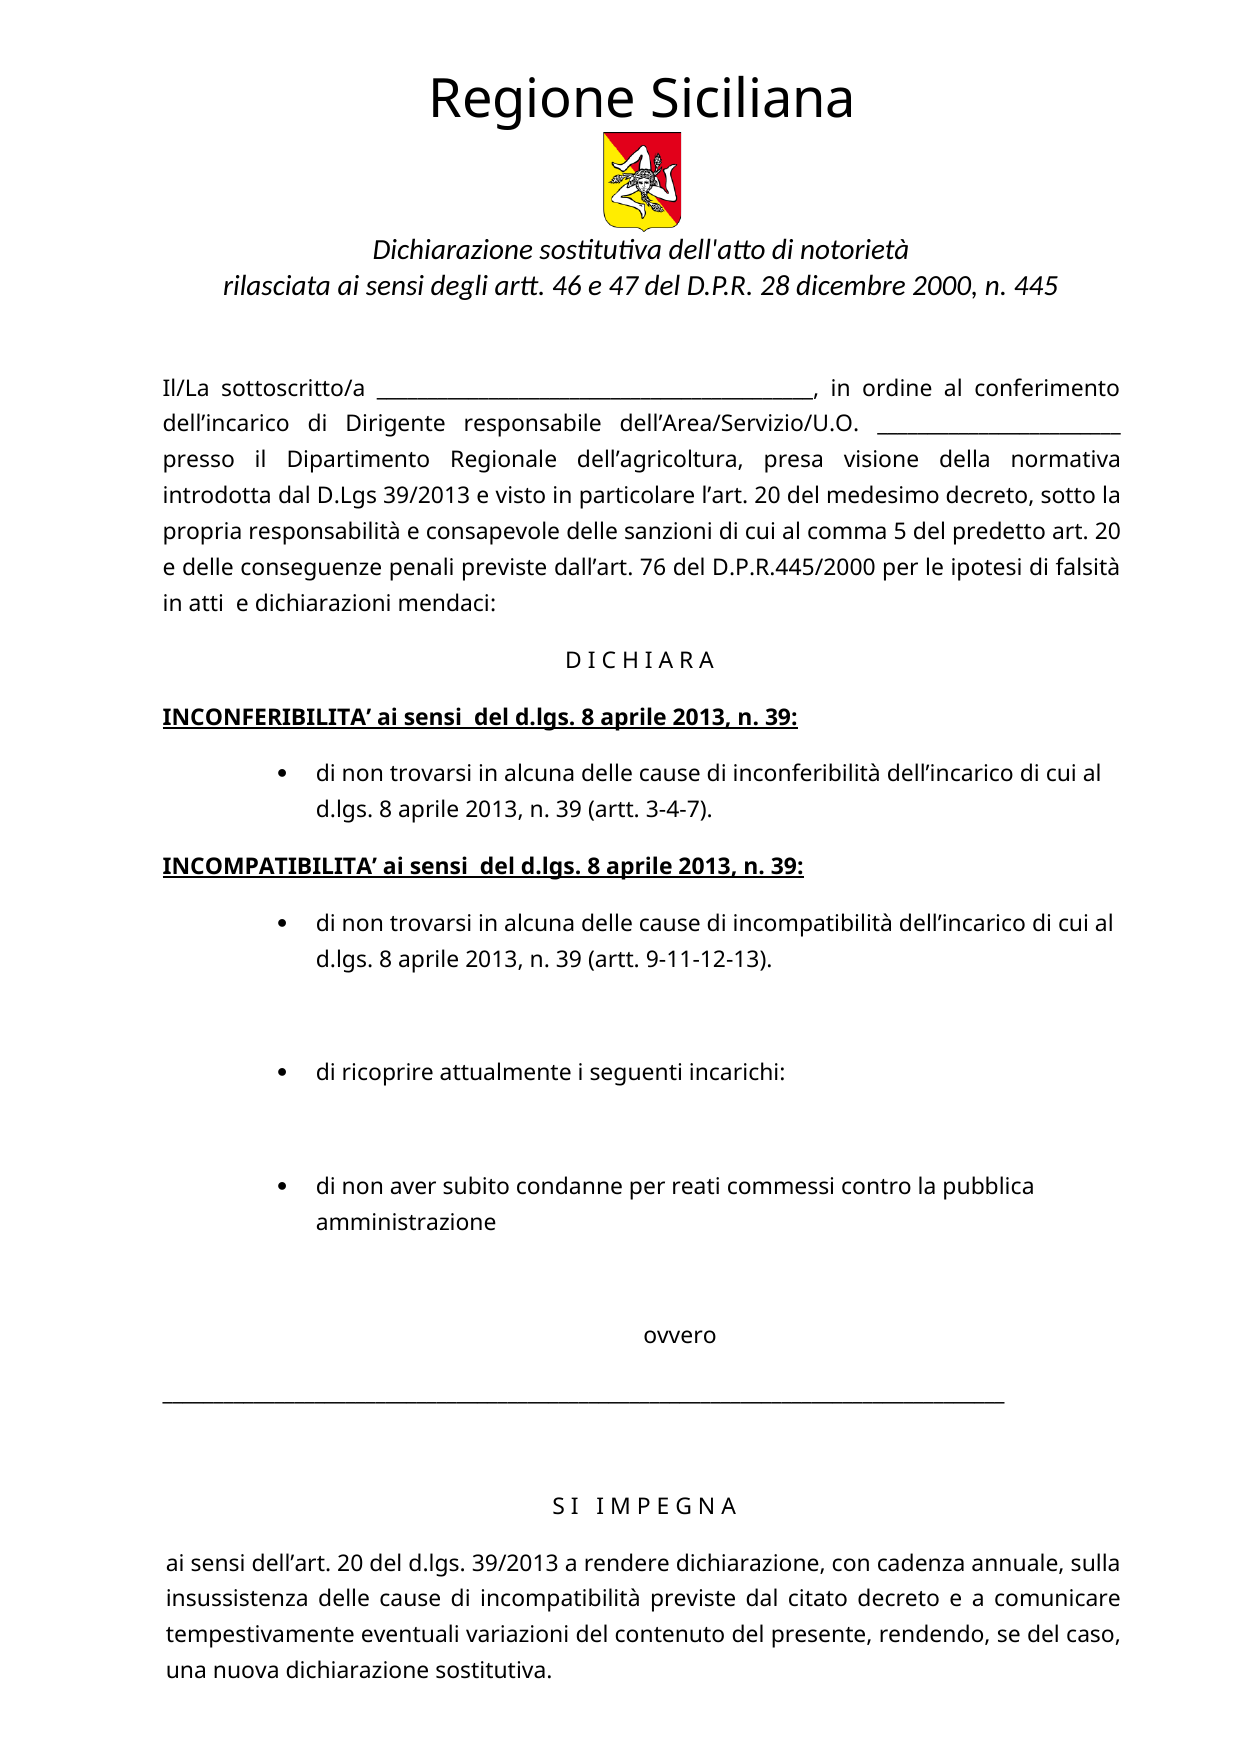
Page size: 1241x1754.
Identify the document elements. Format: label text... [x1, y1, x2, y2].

text INCONFERIBILITA’ ai sensi del d.lgs. 8 aprile 2013, n. 39: [162, 701, 1122, 732]
list di ricoprire attualmente i seguenti incarichi: [278, 1056, 1122, 1088]
text Dichiarazione sostitutiva dell'atto di notorietà [162, 231, 1122, 267]
list di non trovarsi in alcuna delle cause di inconferibilità dell’incarico di cui al d.lgs. 8 aprile 2013, n. 39 (artt. 3-4-7). [278, 757, 1122, 824]
text ___________________________________________________________________________________ [162, 1376, 1122, 1407]
list di non trovarsi in alcuna delle cause di incompatibilità dell’incarico di cui al d.lgs. 8 aprile 2013, n. 39 (artt. 9-11-12-13). [278, 907, 1122, 974]
text Il/La sottoscritto/a ___________________________________________, in ordine al conferimento dell’incarico di Dirigente responsabile dell’Area/Servizio/U.O. ________________________ presso il Dipartimento Regionale dell’agricoltura, presa visione della normativa introdotta dal D.Lgs 39/2013 e visto in particolare l’art. 20 del medesimo decreto, sotto la propria responsabilità e consapevole delle sanzioni di cui al comma 5 del predetto art. 20 e delle conseguenze penali previste dall’art. 76 del D.P.R.445/2000 per le ipotesi di falsità in atti e dichiarazioni mendaci: [162, 371, 1122, 618]
text ai sensi dell’art. 20 del d.lgs. 39/2013 a rendere dichiarazione, con cadenza annuale, sulla insussistenza delle cause di incompatibilità previste dal citato decreto e a comunicare tempestivamente eventuali variazioni del contenuto del presente, rendendo, se del caso, una nuova dichiarazione sostitutiva. [166, 1546, 1122, 1686]
text Regione Siciliana [162, 59, 1122, 133]
text S I I M P E G N A [166, 1490, 1122, 1521]
list di non aver subito condanne per reati commessi contro la pubblica amministrazione [278, 1170, 1122, 1237]
text INCOMPATIBILITA’ ai sensi del d.lgs. 8 aprile 2013, n. 39: [162, 850, 1122, 881]
text ovvero [237, 1319, 1122, 1351]
text rilasciata ai sensi degli artt. 46 e 47 del D.P.R. 28 dicembre 2000, n. 445 [162, 267, 1122, 302]
text D I C H I A R A [162, 644, 1122, 675]
